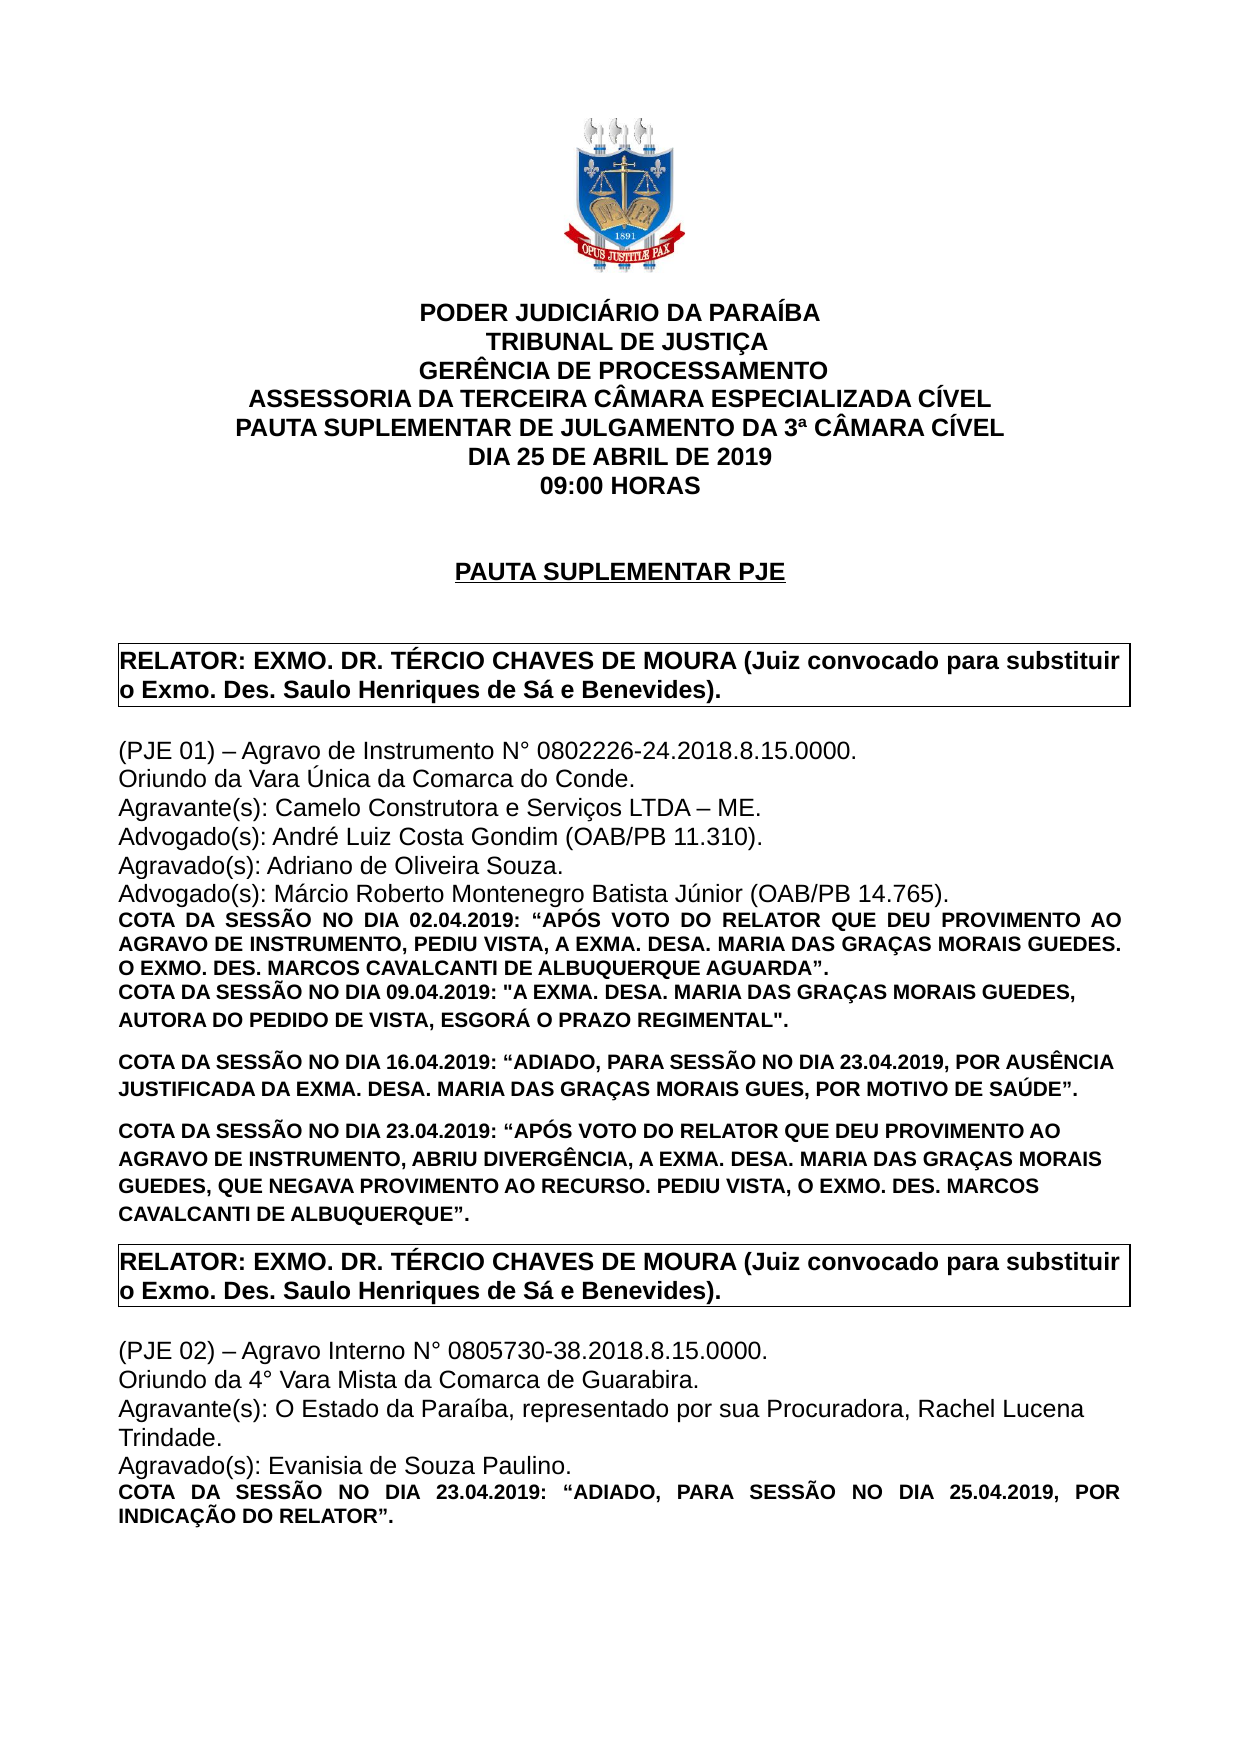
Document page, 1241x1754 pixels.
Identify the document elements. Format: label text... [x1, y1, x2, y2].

text PAUTA SUPLEMENTAR DE JULGAMENTO DA 3ª CÂMARA CÍVEL [118, 413, 1122, 442]
text PODER JUDICIÁRIO DA PARAÍBA [118, 298, 1122, 327]
text TRIBUNAL DE JUSTIÇA [118, 327, 1122, 356]
text 09:00 HORAS [118, 471, 1122, 499]
text PAUTA SUPLEMENTAR PJE [118, 557, 1122, 586]
text COTA DA SESSÃO NO DIA 23.04.2019: “APÓS VOTO DO RELATOR QUE DEU PROVIMENTO AO AGRAVO DE INSTRUMENTO, ABRIU DIVERGÊNCIA, A EXMA. DESA. MARIA DAS GRAÇAS MORAIS GUEDES, QUE NEGAVA PROVIMENTO AO RECURSO. PEDIU VISTA, O EXMO. DES. MARCOS CAVALCANTI DE ALBUQUERQUE”. [118, 1119, 1122, 1226]
text Agravado(s): Adriano de Oliveira Souza. [118, 851, 1122, 879]
text ASSESSORIA DA TERCEIRA CÂMARA ESPECIALIZADA CÍVEL [118, 384, 1122, 413]
text COTA DA SESSÃO NO DIA 02.04.2019: “APÓS VOTO DO RELATOR QUE DEU PROVIMENTO AO AGRAVO DE INSTRUMENTO, PEDIU VISTA, A EXMA. DESA. MARIA DAS GRAÇAS MORAIS GUEDES. O EXMO. DES. MARCOS CAVALCANTI DE ALBUQUERQUE AGUARDA”. [118, 908, 1122, 980]
picture [563, 118, 686, 273]
text DIA 25 DE ABRIL DE 2019 [118, 442, 1122, 471]
text (PJE 01) – Agravo de Instrumento N° 0802226-24.2018.8.15.0000. [118, 736, 1122, 764]
text COTA DA SESSÃO NO DIA 09.04.2019: "A EXMA. DESA. MARIA DAS GRAÇAS MORAIS GUEDES, AUTORA DO PEDIDO DE VISTA, ESGORÁ O PRAZO REGIMENTAL". [118, 980, 1122, 1031]
text COTA DA SESSÃO NO DIA 16.04.2019: “ADIADO, PARA SESSÃO NO DIA 23.04.2019, POR AUSÊNCIA JUSTIFICADA DA EXMA. DESA. MARIA DAS GRAÇAS MORAIS GUES, POR MOTIVO DE SAÚDE”. [118, 1049, 1122, 1101]
text Agravado(s): Evanisia de Souza Paulino. [118, 1451, 1122, 1480]
text RELATOR: EXMO. DR. TÉRCIO CHAVES DE MOURA (Juiz convocado para substituir o Exmo. Des. Saulo Henriques de Sá e Benevides). [119, 1245, 1129, 1306]
text Agravante(s): O Estado da Paraíba, representado por sua Procuradora, Rachel Lucena Trindade. [118, 1394, 1122, 1451]
text COTA DA SESSÃO NO DIA 23.04.2019: “ADIADO, PARA SESSÃO NO DIA 25.04.2019, POR INDICAÇÃO DO RELATOR”. [118, 1480, 1122, 1528]
text (PJE 02) – Agravo Interno N° 0805730-38.2018.8.15.0000. [118, 1336, 1122, 1365]
text Oriundo da Vara Única da Comarca do Conde. [118, 764, 1122, 793]
text GERÊNCIA DE PROCESSAMENTO [118, 356, 1122, 384]
text Agravante(s): Camelo Construtora e Serviços LTDA – ME. [118, 793, 1122, 822]
text Advogado(s): Márcio Roberto Montenegro Batista Júnior (OAB/PB 14.765). [118, 879, 1122, 908]
text RELATOR: EXMO. DR. TÉRCIO CHAVES DE MOURA (Juiz convocado para substituir o Exmo. Des. Saulo Henriques de Sá e Benevides). [119, 644, 1129, 706]
text Oriundo da 4° Vara Mista da Comarca de Guarabira. [118, 1365, 1122, 1394]
text Advogado(s): André Luiz Costa Gondim (OAB/PB 11.310). [118, 822, 1122, 851]
